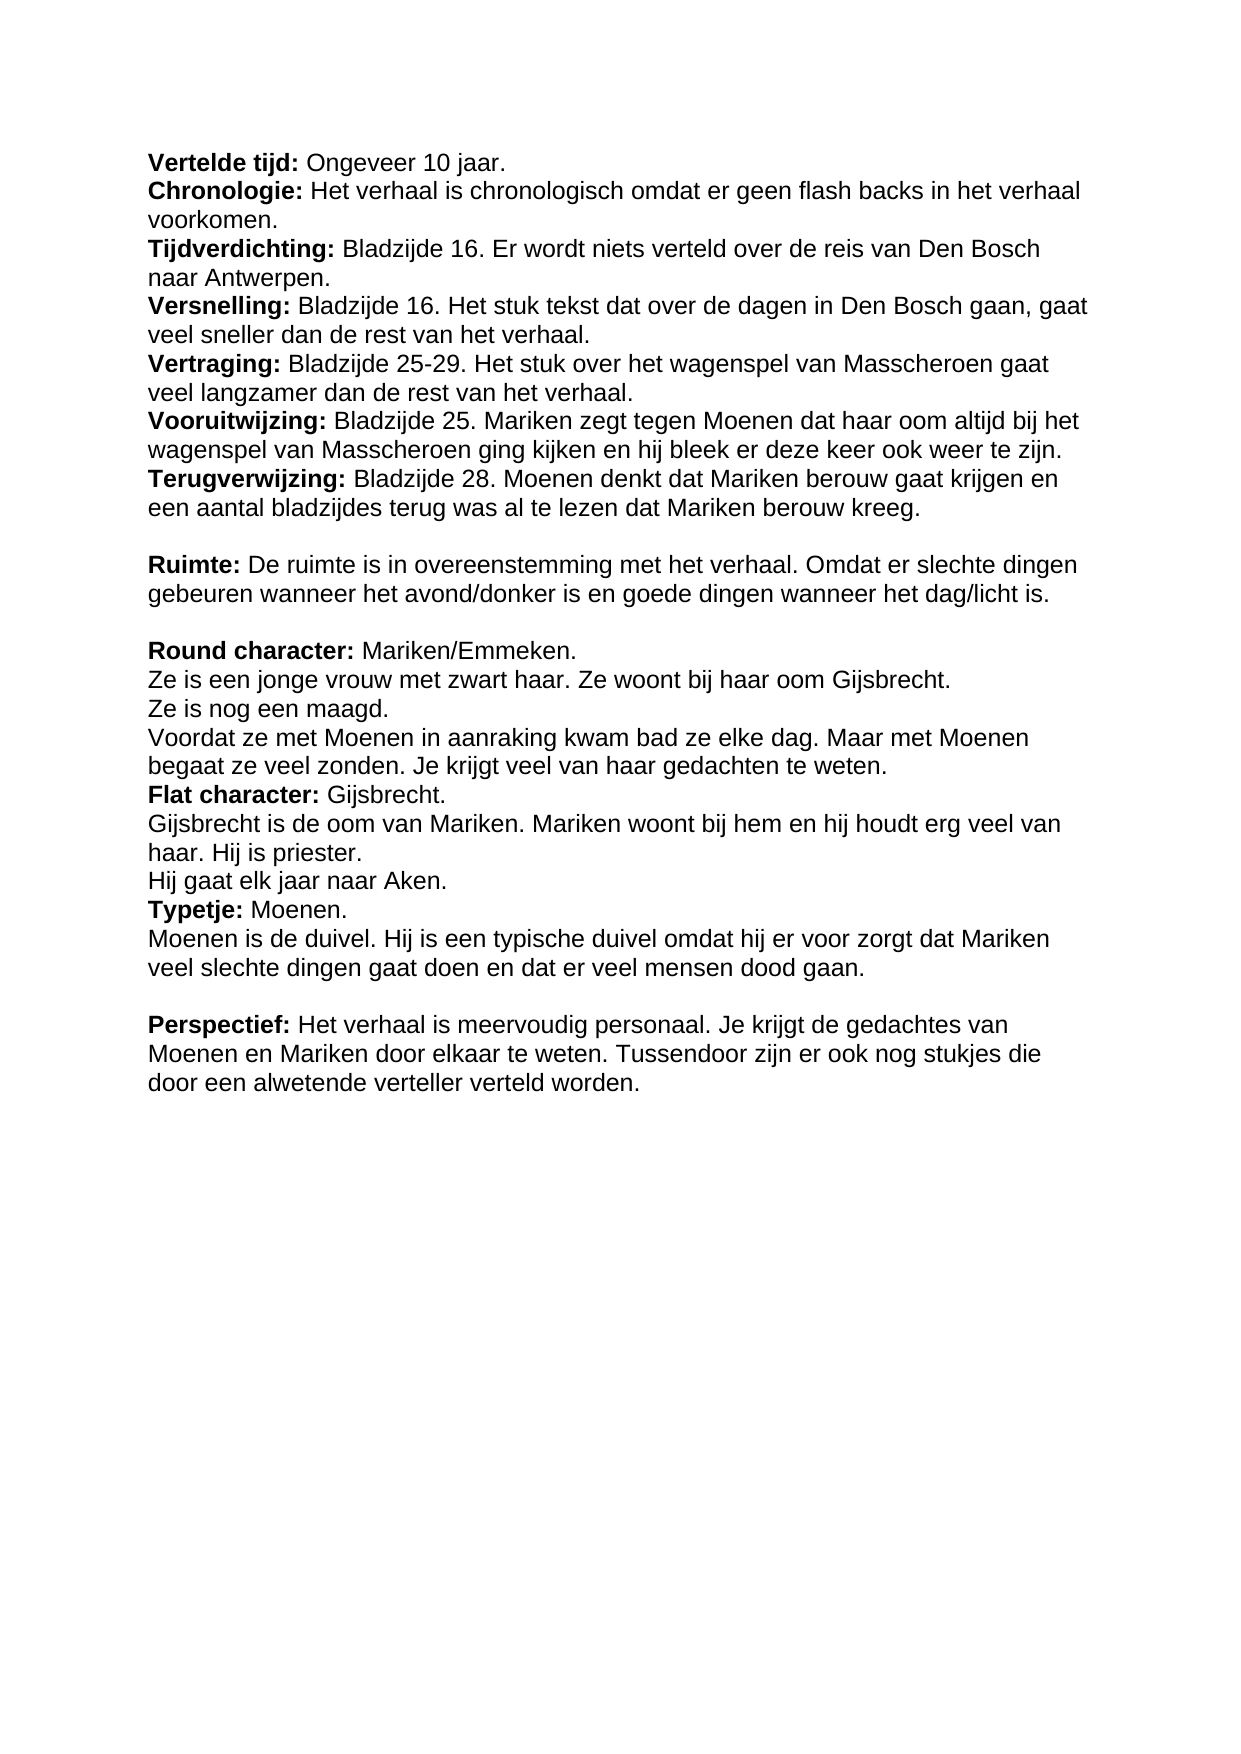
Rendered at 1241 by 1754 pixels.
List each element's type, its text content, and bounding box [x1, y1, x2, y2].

text Tijdverdichting: Bladzijde 16. Er wordt niets verteld over de reis van Den Bosch naar Antwerpen. [148, 234, 1093, 291]
text Hij gaat elk jaar naar Aken. [148, 866, 1093, 895]
text Gijsbrecht is de oom van Mariken. Mariken woont bij hem en hij houdt erg veel van haar. Hij is priester. [148, 809, 1093, 866]
text Chronologie: Het verhaal is chronologisch omdat er geen flash backs in het verhaal voorkomen. [148, 176, 1093, 234]
text Typetje: Moenen. [148, 895, 1093, 924]
text Terugverwijzing: Bladzijde 28. Moenen denkt dat Mariken berouw gaat krijgen en een aantal bladzijdes terug was al te lezen dat Mariken berouw kreeg. [148, 464, 1093, 521]
text Ruimte: De ruimte is in overeenstemming met het verhaal. Omdat er slechte dingen gebeuren wanneer het avond/donker is en goede dingen wanneer het dag/licht is. [148, 550, 1093, 608]
text Voordat ze met Moenen in aanraking kwam bad ze elke dag. Maar met Moenen begaat ze veel zonden. Je krijgt veel van haar gedachten te weten. [148, 723, 1093, 780]
text Round character: Mariken/Emmeken. [148, 636, 1093, 665]
text Ze is een jonge vrouw met zwart haar. Ze woont bij haar oom Gijsbrecht. [148, 665, 1093, 694]
text Moenen is de duivel. Hij is een typische duivel omdat hij er voor zorgt dat Mariken veel slechte dingen gaat doen en dat er veel mensen dood gaan. [148, 924, 1093, 981]
text Ze is nog een maagd. [148, 694, 1093, 723]
text Vertelde tijd: Ongeveer 10 jaar. [148, 148, 1093, 176]
text Perspectief: Het verhaal is meervoudig personaal. Je krijgt de gedachtes van Moenen en Mariken door elkaar te weten. Tussendoor zijn er ook nog stukjes die door een alwetende verteller verteld worden. [148, 1010, 1093, 1096]
text Versnelling: Bladzijde 16. Het stuk tekst dat over de dagen in Den Bosch gaan, gaat veel sneller dan de rest van het verhaal. [148, 291, 1093, 349]
text Flat character: Gijsbrecht. [148, 780, 1093, 809]
text Vooruitwijzing: Bladzijde 25. Mariken zegt tegen Moenen dat haar oom altijd bij het wagenspel van Masscheroen ging kijken en hij bleek er deze keer ook weer te zijn. [148, 406, 1093, 464]
text Vertraging: Bladzijde 25-29. Het stuk over het wagenspel van Masscheroen gaat veel langzamer dan de rest van het verhaal. [148, 349, 1093, 406]
